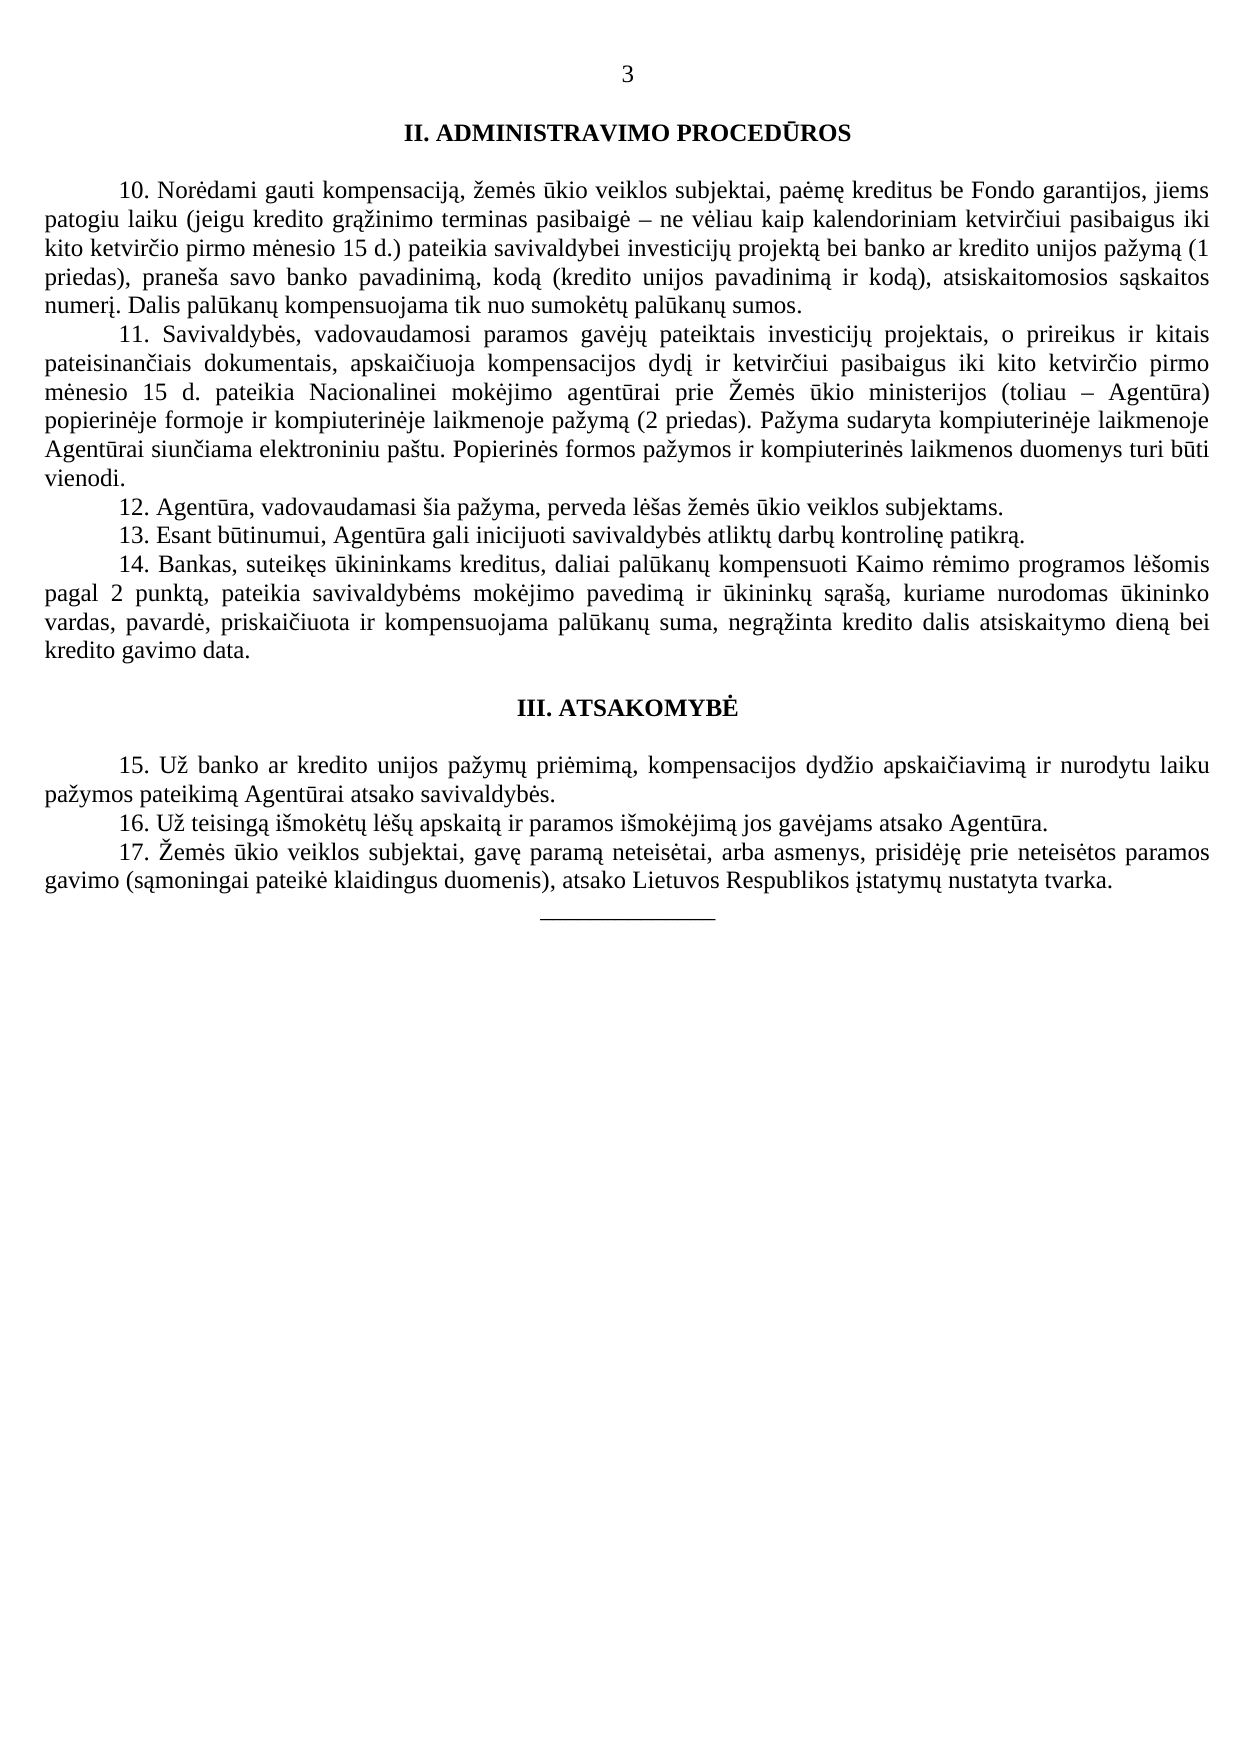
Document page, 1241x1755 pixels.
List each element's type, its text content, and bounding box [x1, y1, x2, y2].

text II. ADMINISTRAVIMO PROCEDŪROS [44, 118, 1211, 147]
text 10. Norėdami gauti kompensaciją, žemės ūkio veiklos subjektai, paėmę kreditus be Fondo garantijos, jiems patogiu laiku (jeigu kredito grąžinimo terminas pasibaigė – ne vėliau kaip kalendoriniam ketvirčiui pasibaigus iki kito ketvirčio pirmo mėnesio 15 d.) pateikia savivaldybei investicijų projektą bei banko ar kredito unijos pažymą (1 priedas), praneša savo banko pavadinimą, kodą (kredito unijos pavadinimą ir kodą), atsiskaitomosios sąskaitos numerį. Dalis palūkanų kompensuojama tik nuo sumokėtų palūkanų sumos. [44, 176, 1211, 319]
text 14. Bankas, suteikęs ūkininkams kreditus, daliai palūkanų kompensuoti Kaimo rėmimo programos lėšomis pagal 2 punktą, pateikia savivaldybėms mokėjimo pavedimą ir ūkininkų sąrašą, kuriame nurodomas ūkininko vardas, pavardė, priskaičiuota ir kompensuojama palūkanų suma, negrąžinta kredito dalis atsiskaitymo dieną bei kredito gavimo data. [44, 549, 1211, 664]
text ______________ [44, 894, 1211, 923]
text 16. Už teisingą išmokėtų lėšų apskaitą ir paramos išmokėjimą jos gavėjams atsako Agentūra. [44, 808, 1211, 837]
text 15. Už banko ar kredito unijos pažymų priėmimą, kompensacijos dydžio apskaičiavimą ir nurodytu laiku pažymos pateikimą Agentūrai atsako savivaldybės. [44, 751, 1211, 808]
text 13. Esant būtinumui, Agentūra gali inicijuoti savivaldybės atliktų darbų kontrolinę patikrą. [44, 521, 1211, 549]
text 11. Savivaldybės, vadovaudamosi paramos gavėjų pateiktais investicijų projektais, o prireikus ir kitais pateisinančiais dokumentais, apskaičiuoja kompensacijos dydį ir ketvirčiui pasibaigus iki kito ketvirčio pirmo mėnesio 15 d. pateikia Nacionalinei mokėjimo agentūrai prie Žemės ūkio ministerijos (toliau – Agentūra) popierinėje formoje ir kompiuterinėje laikmenoje pažymą (2 priedas). Pažyma sudaryta kompiuterinėje laikmenoje Agentūrai siunčiama elektroniniu paštu. Popierinės formos pažymos ir kompiuterinės laikmenos duomenys turi būti vienodi. [44, 319, 1211, 492]
text 17. Žemės ūkio veiklos subjektai, gavę paramą neteisėtai, arba asmenys, prisidėję prie neteisėtos paramos gavimo (sąmoningai pateikė klaidingus duomenis), atsako Lietuvos Respublikos įstatymų nustatyta tvarka. [44, 837, 1211, 894]
text 12. Agentūra, vadovaudamasi šia pažyma, perveda lėšas žemės ūkio veiklos subjektams. [44, 492, 1211, 521]
text III. ATSAKOMYBĖ [44, 693, 1211, 722]
